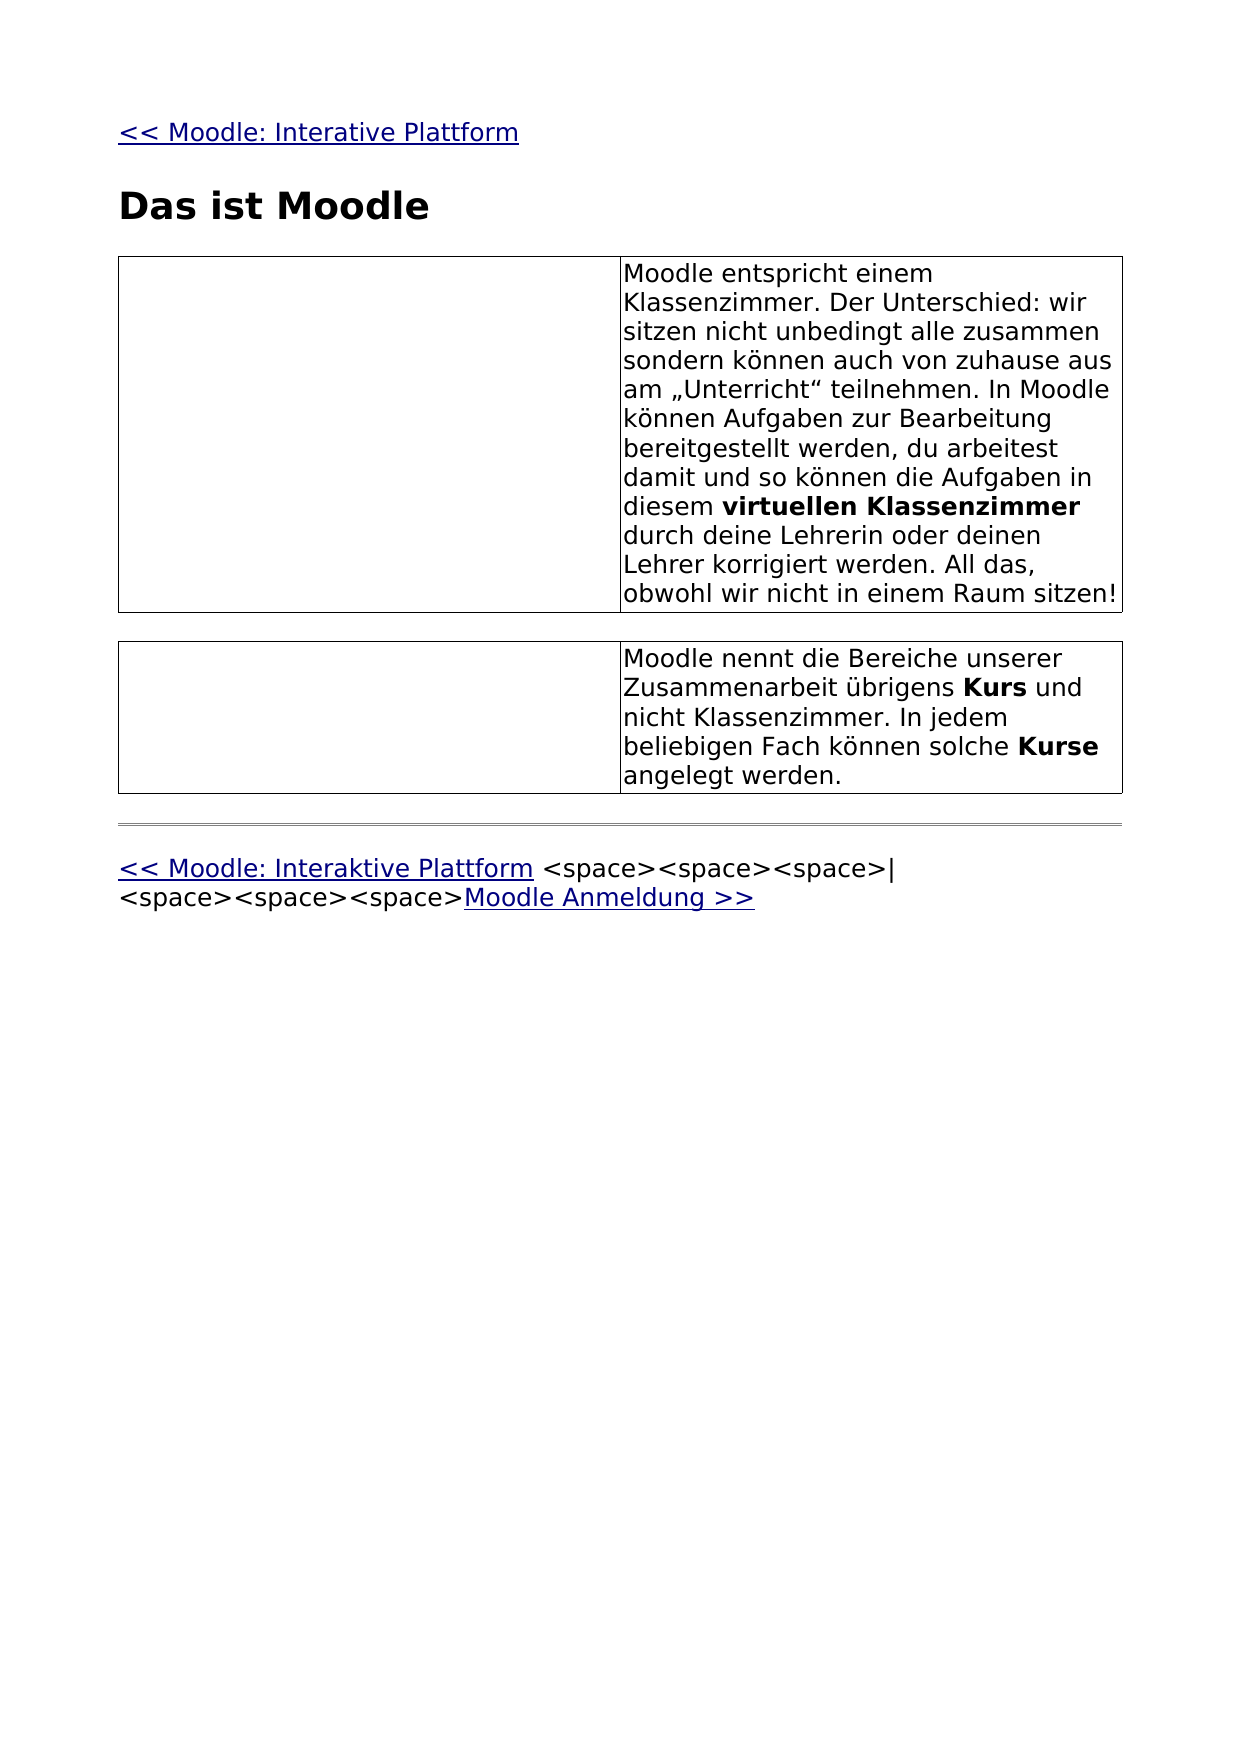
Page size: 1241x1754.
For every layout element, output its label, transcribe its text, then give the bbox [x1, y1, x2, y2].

text << Moodle: Interaktive Plattform <space><space><space>|<space><space><space>Moodle Anmeldung >> [118, 854, 1122, 913]
table_header [119, 257, 620, 612]
text << Moodle: Interative Plattform [118, 118, 1122, 147]
table_header Moodle entspricht einem Klassenzimmer. Der Unterschied: wir sitzen nicht unbedingt alle zusammen sondern können auch von zuhause aus am „Unterricht“ teilnehmen. In Moodle können Aufgaben zur Bearbeitung bereitgestellt werden, du arbeitest damit und so können die Aufgaben in diesem virtuellen Klassenzimmer durch deine Lehrerin oder deinen Lehrer korrigiert werden. All das, obwohl wir nicht in einem Raum sitzen! [621, 257, 1122, 612]
subtitle Das ist Moodle [118, 185, 1122, 228]
table_header Moodle nennt die Bereiche unserer Zusammenarbeit übrigens Kurs und nicht Klassenzimmer. In jedem beliebigen Fach können solche Kurse angelegt werden. [621, 642, 1122, 793]
table_header [119, 642, 620, 793]
